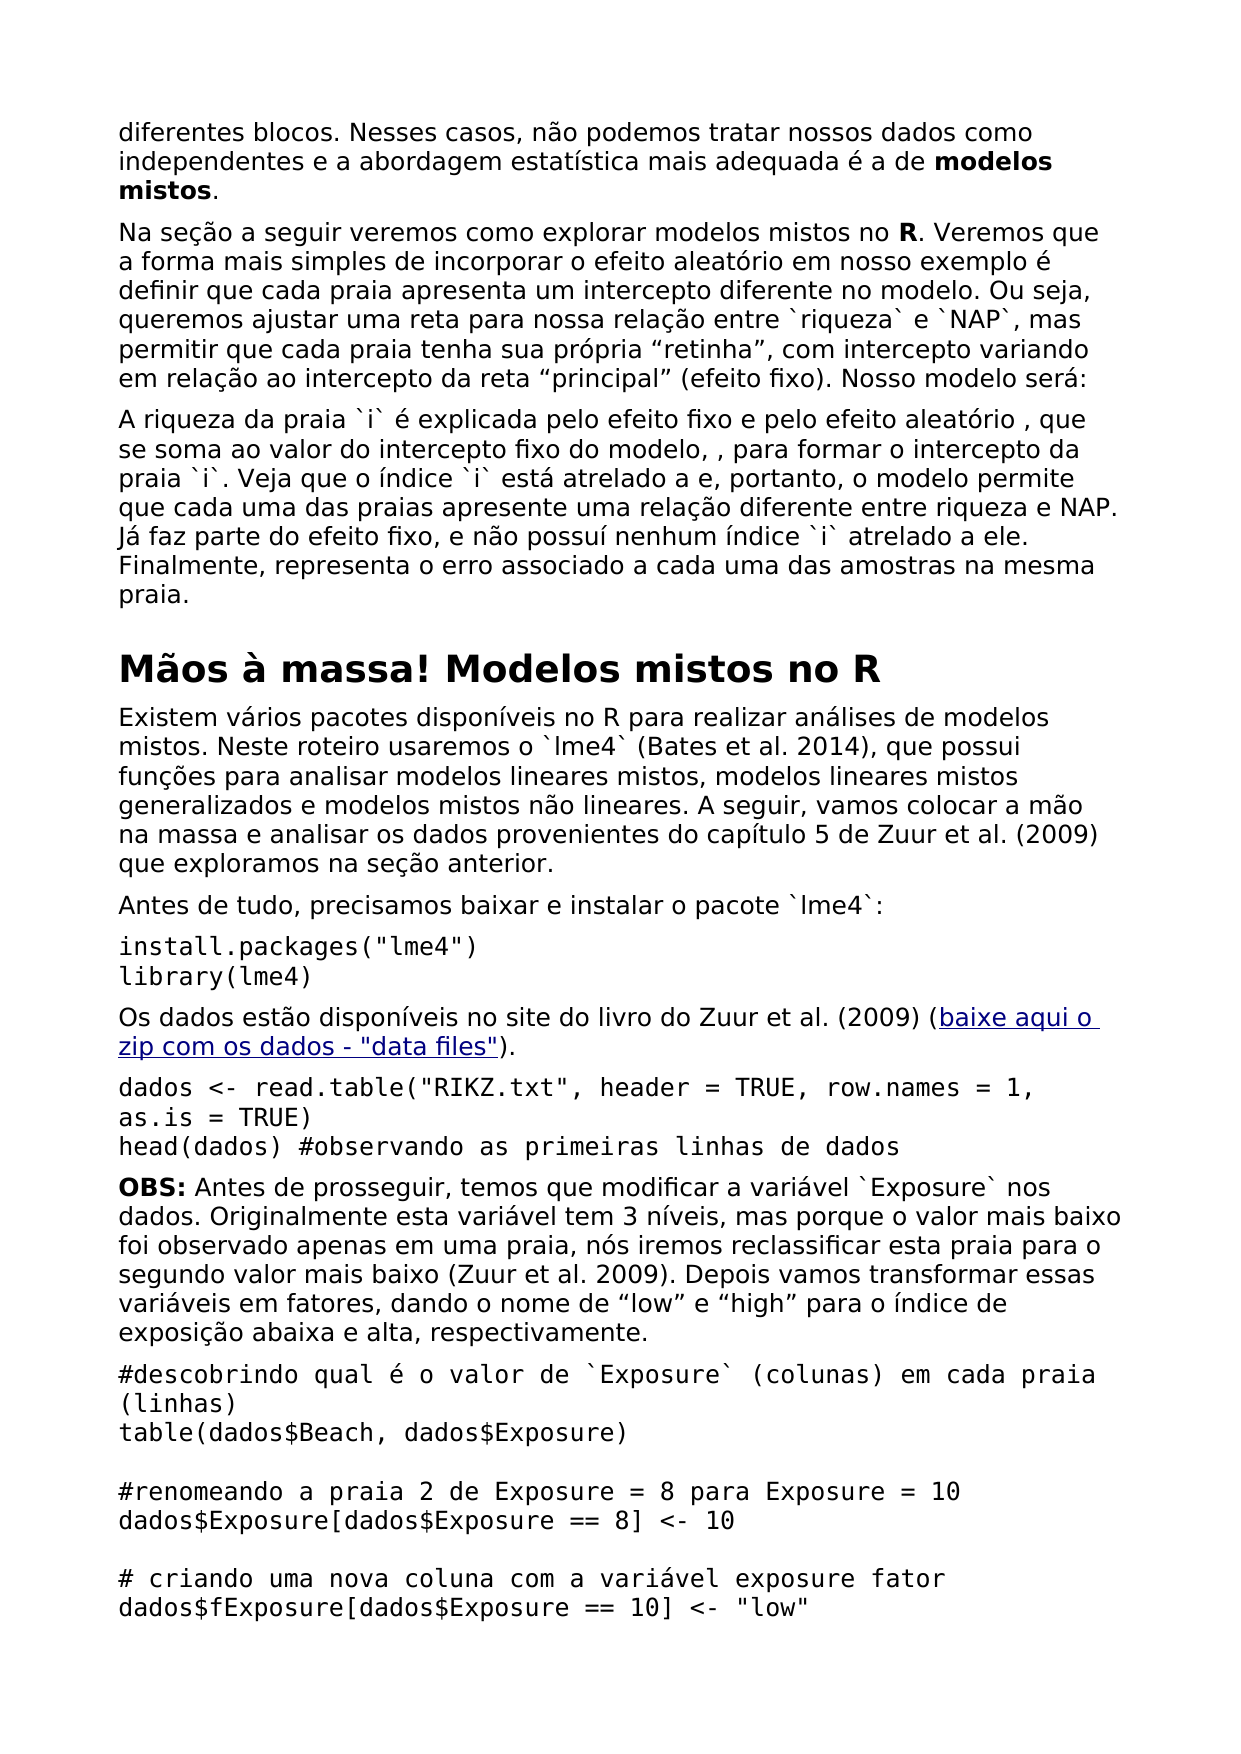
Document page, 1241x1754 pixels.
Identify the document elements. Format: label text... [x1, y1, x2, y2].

text Antes de tudo, precisamos baixar e instalar o pacote `lme4`: [118, 891, 1122, 920]
subtitle Mãos à massa! Modelos mistos no R [118, 647, 1122, 691]
text Os dados estão disponíveis no site do livro do Zuur et al. (2009) (baixe aqui o zip com os dados - "data files"). [118, 1003, 1122, 1061]
text Existem vários pacotes disponíveis no R para realizar análises de modelos mistos. Neste roteiro usaremos o `lme4` (Bates et al. 2014), que possui funções para analisar modelos lineares mistos, modelos lineares mistos generalizados e modelos mistos não lineares. A seguir, vamos colocar a mão na massa e analisar os dados provenientes do capítulo 5 de Zuur et al. (2009) que exploramos na seção anterior. [118, 703, 1122, 878]
text A riqueza da praia `i` é explicada pelo efeito fixo e pelo efeito aleatório , que se soma ao valor do intercepto fixo do modelo, , para formar o intercepto da praia `i`. Veja que o índice `i` está atrelado a e, portanto, o modelo permite que cada uma das praias apresente uma relação diferente entre riqueza e NAP. Já faz parte do efeito fixo, e não possuí nenhum índice `i` atrelado a ele. Finalmente, representa o erro associado a cada uma das amostras na mesma praia. [118, 406, 1122, 610]
text diferentes blocos. Nesses casos, não podemos tratar nossos dados como independentes e a abordagem estatística mais adequada é a de modelos mistos. [118, 118, 1122, 206]
text install.packages("lme4") library(lme4) [118, 933, 1122, 991]
text OBS: Antes de prosseguir, temos que modificar a variável `Exposure` nos dados. Originalmente esta variável tem 3 níveis, mas porque o valor mais baixo foi observado apenas em uma praia, nós iremos reclassificar esta praia para o segundo valor mais baixo (Zuur et al. 2009). Depois vamos transformar essas variáveis em fatores, dando o nome de “low” e “high” para o índice de exposição abaixa e alta, respectivamente. [118, 1173, 1122, 1348]
text Na seção a seguir veremos como explorar modelos mistos no R. Veremos que a forma mais simples de incorporar o efeito aleatório em nosso exemplo é definir que cada praia apresenta um intercepto diferente no modelo. Ou seja, queremos ajustar uma reta para nossa relação entre `riqueza` e `NAP`, mas permitir que cada praia tenha sua própria “retinha”, com intercepto variando em relação ao intercepto da reta “principal” (efeito fixo). Nosso modelo será: [118, 218, 1122, 393]
text #descobrindo qual é o valor de `Exposure` (colunas) em cada praia (linhas) table(dados$Beach, dados$Exposure) #renomeando a praia 2 de Exposure = 8 para Exposure = 10 dados$Exposure[dados$Exposure == 8] <- 10 # criando uma nova coluna com a variável exposure fator dados$fExposure[dados$Exposure == 10] <- "low" [118, 1360, 1122, 1623]
text dados <- read.table("RIKZ.txt", header = TRUE, row.names = 1, as.is = TRUE) head(dados) #observando as primeiras linhas de dados [118, 1073, 1122, 1161]
